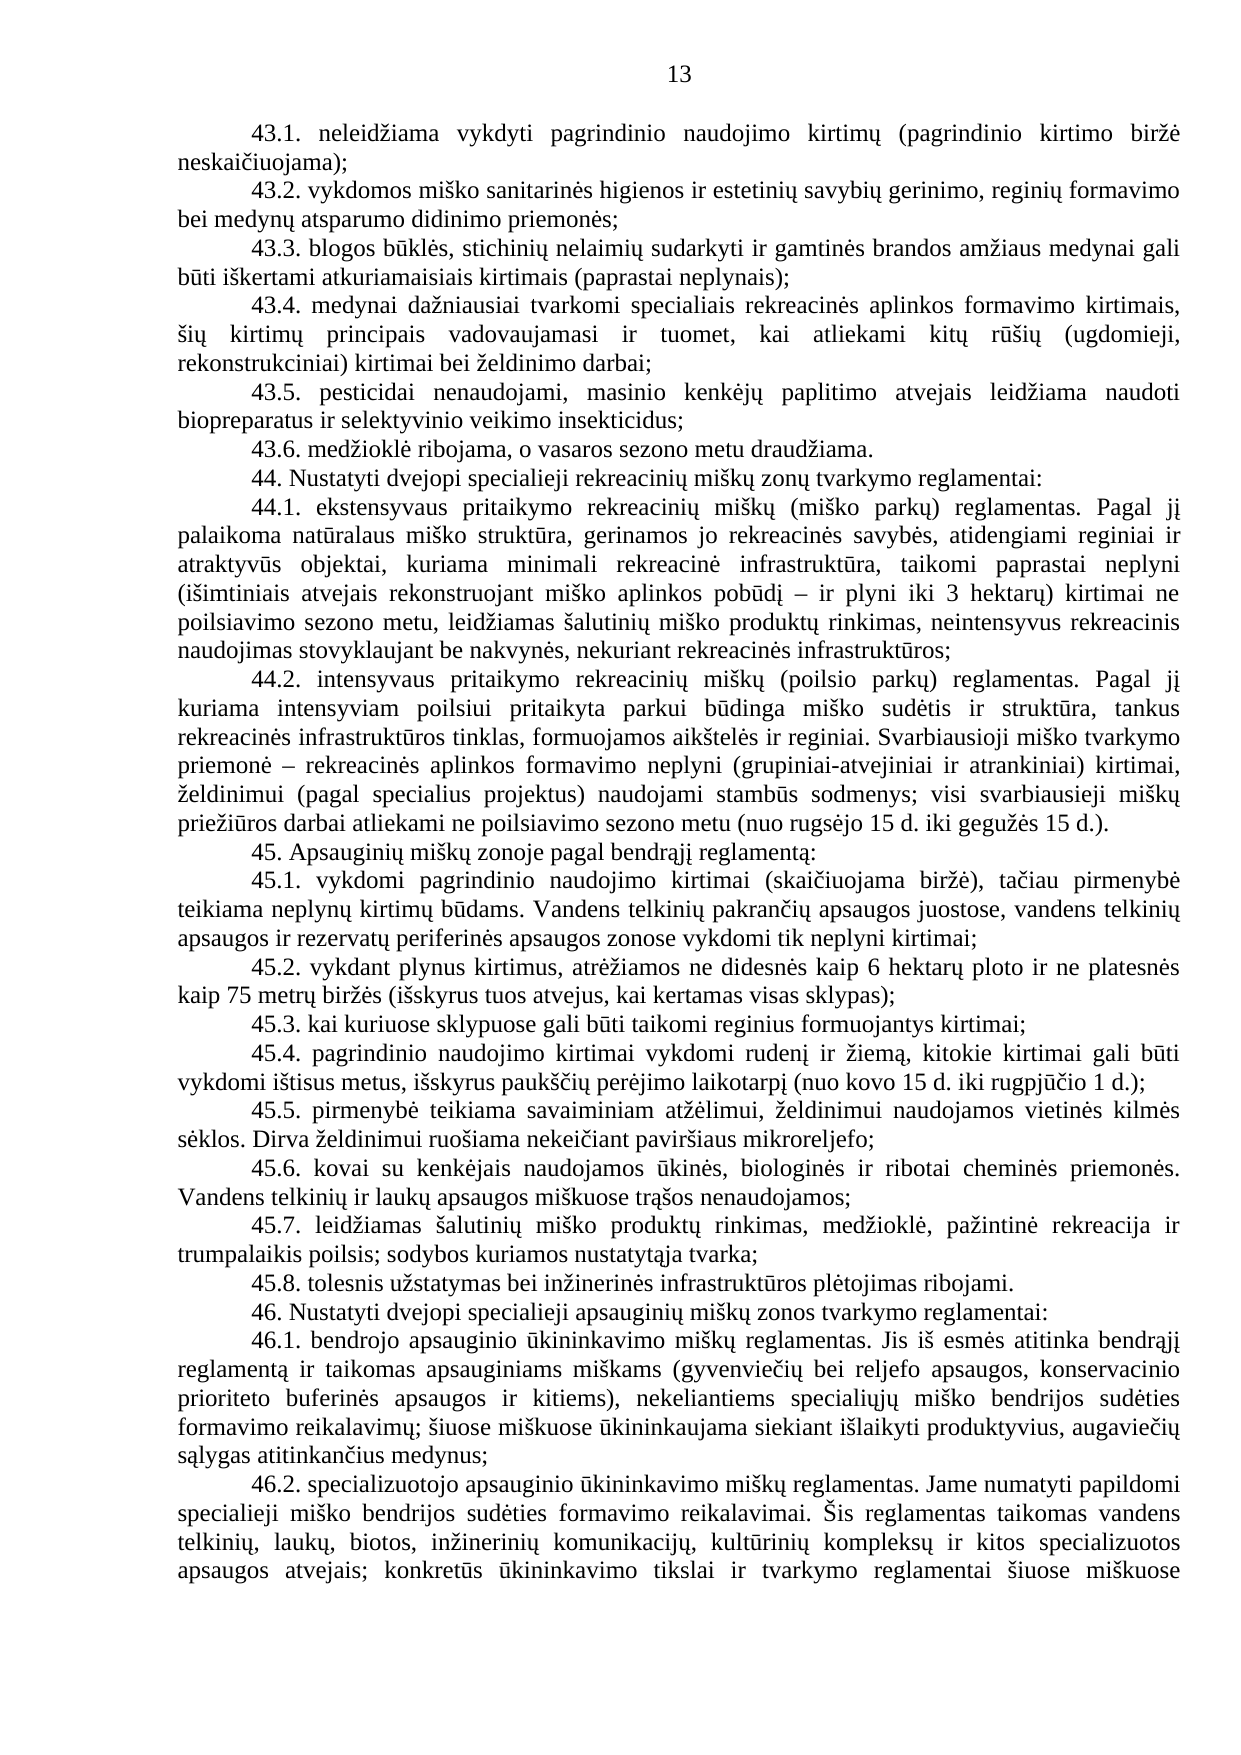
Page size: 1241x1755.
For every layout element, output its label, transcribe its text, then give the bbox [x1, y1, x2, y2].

text 43.5. pesticidai nenaudojami, masinio kenkėjų paplitimo atvejais leidžiama naudoti biopreparatus ir selektyvinio veikimo insekticidus; [177, 377, 1181, 434]
text 43.3. blogos būklės, stichinių nelaimių sudarkyti ir gamtinės brandos amžiaus medynai gali būti iškertami atkuriamaisiais kirtimais (paprastai neplynais); [177, 233, 1181, 291]
text 45.7. leidžiamas šalutinių miško produktų rinkimas, medžioklė, pažintinė rekreacija ir trumpalaikis poilsis; sodybos kuriamos nustatytąja tvarka; [177, 1211, 1181, 1268]
text 44.2. intensyvaus pritaikymo rekreacinių miškų (poilsio parkų) reglamentas. Pagal jį kuriama intensyviam poilsiui pritaikyta parkui būdinga miško sudėtis ir struktūra, tankus rekreacinės infrastruktūros tinklas, formuojamos aikštelės ir reginiai. Svarbiausioji miško tvarkymo priemonė – rekreacinės aplinkos formavimo neplyni (grupiniai-atvejiniai ir atrankiniai) kirtimai, želdinimui (pagal specialius projektus) naudojami stambūs sodmenys; visi svarbiausieji miškų priežiūros darbai atliekami ne poilsiavimo sezono metu (nuo rugsėjo 15 d. iki gegužės 15 d.). [177, 664, 1181, 837]
text 44.1. ekstensyvaus pritaikymo rekreacinių miškų (miško parkų) reglamentas. Pagal jį palaikoma natūralaus miško struktūra, gerinamos jo rekreacinės savybės, atidengiami reginiai ir atraktyvūs objektai, kuriama minimali rekreacinė infrastruktūra, taikomi paprastai neplyni (išimtiniais atvejais rekonstruojant miško aplinkos pobūdį – ir plyni iki 3 hektarų) kirtimai ne poilsiavimo sezono metu, leidžiamas šalutinių miško produktų rinkimas, neintensyvus rekreacinis naudojimas stovyklaujant be nakvynės, nekuriant rekreacinės infrastruktūros; [177, 492, 1181, 664]
text 46.2. specializuotojo apsauginio ūkininkavimo miškų reglamentas. Jame numatyti papildomi specialieji miško bendrijos sudėties formavimo reikalavimai. Šis reglamentas taikomas vandens telkinių, laukų, biotos, inžinerinių komunikacijų, kultūrinių kompleksų ir kitos specializuotos apsaugos atvejais; konkretūs ūkininkavimo tikslai ir tvarkymo reglamentai šiuose miškuose [177, 1469, 1181, 1584]
text 43.1. neleidžiama vykdyti pagrindinio naudojimo kirtimų (pagrindinio kirtimo biržė neskaičiuojama); [177, 118, 1181, 176]
text 46. Nustatyti dvejopi specialieji apsauginių miškų zonos tvarkymo reglamentai: [177, 1297, 1181, 1326]
text 45.4. pagrindinio naudojimo kirtimai vykdomi rudenį ir žiemą, kitokie kirtimai gali būti vykdomi ištisus metus, išskyrus paukščių perėjimo laikotarpį (nuo kovo 15 d. iki rugpjūčio 1 d.); [177, 1038, 1181, 1096]
text 45.1. vykdomi pagrindinio naudojimo kirtimai (skaičiuojama biržė), tačiau pirmenybė teikiama neplynų kirtimų būdams. Vandens telkinių pakrančių apsaugos juostose, vandens telkinių apsaugos ir rezervatų periferinės apsaugos zonose vykdomi tik neplyni kirtimai; [177, 866, 1181, 952]
text 45.5. pirmenybė teikiama savaiminiam atžėlimui, želdinimui naudojamos vietinės kilmės sėklos. Dirva želdinimui ruošiama nekeičiant paviršiaus mikroreljefo; [177, 1096, 1181, 1153]
text 45.6. kovai su kenkėjais naudojamos ūkinės, biologinės ir ribotai cheminės priemonės. Vandens telkinių ir laukų apsaugos miškuose trąšos nenaudojamos; [177, 1153, 1181, 1211]
text 43.2. vykdomos miško sanitarinės higienos ir estetinių savybių gerinimo, reginių formavimo bei medynų atsparumo didinimo priemonės; [177, 176, 1181, 233]
text 43.6. medžioklė ribojama, o vasaros sezono metu draudžiama. [177, 434, 1181, 463]
text 45.8. tolesnis užstatymas bei inžinerinės infrastruktūros plėtojimas ribojami. [177, 1268, 1181, 1297]
text 43.4. medynai dažniausiai tvarkomi specialiais rekreacinės aplinkos formavimo kirtimais, šių kirtimų principais vadovaujamasi ir tuomet, kai atliekami kitų rūšių (ugdomieji, rekonstrukciniai) kirtimai bei želdinimo darbai; [177, 291, 1181, 377]
text 45.3. kai kuriuose sklypuose gali būti taikomi reginius formuojantys kirtimai; [177, 1009, 1181, 1038]
text 45.2. vykdant plynus kirtimus, atrėžiamos ne didesnės kaip 6 hektarų ploto ir ne platesnės kaip 75 metrų biržės (išskyrus tuos atvejus, kai kertamas visas sklypas); [177, 952, 1181, 1009]
text 44. Nustatyti dvejopi specialieji rekreacinių miškų zonų tvarkymo reglamentai: [177, 463, 1181, 492]
text 46.1. bendrojo apsauginio ūkininkavimo miškų reglamentas. Jis iš esmės atitinka bendrąjį reglamentą ir taikomas apsauginiams miškams (gyvenviečių bei reljefo apsaugos, konservacinio prioriteto buferinės apsaugos ir kitiems), nekeliantiems specialiųjų miško bendrijos sudėties formavimo reikalavimų; šiuose miškuose ūkininkaujama siekiant išlaikyti produktyvius, augaviečių sąlygas atitinkančius medynus; [177, 1326, 1181, 1469]
text 45. Apsauginių miškų zonoje pagal bendrąjį reglamentą: [177, 837, 1181, 866]
